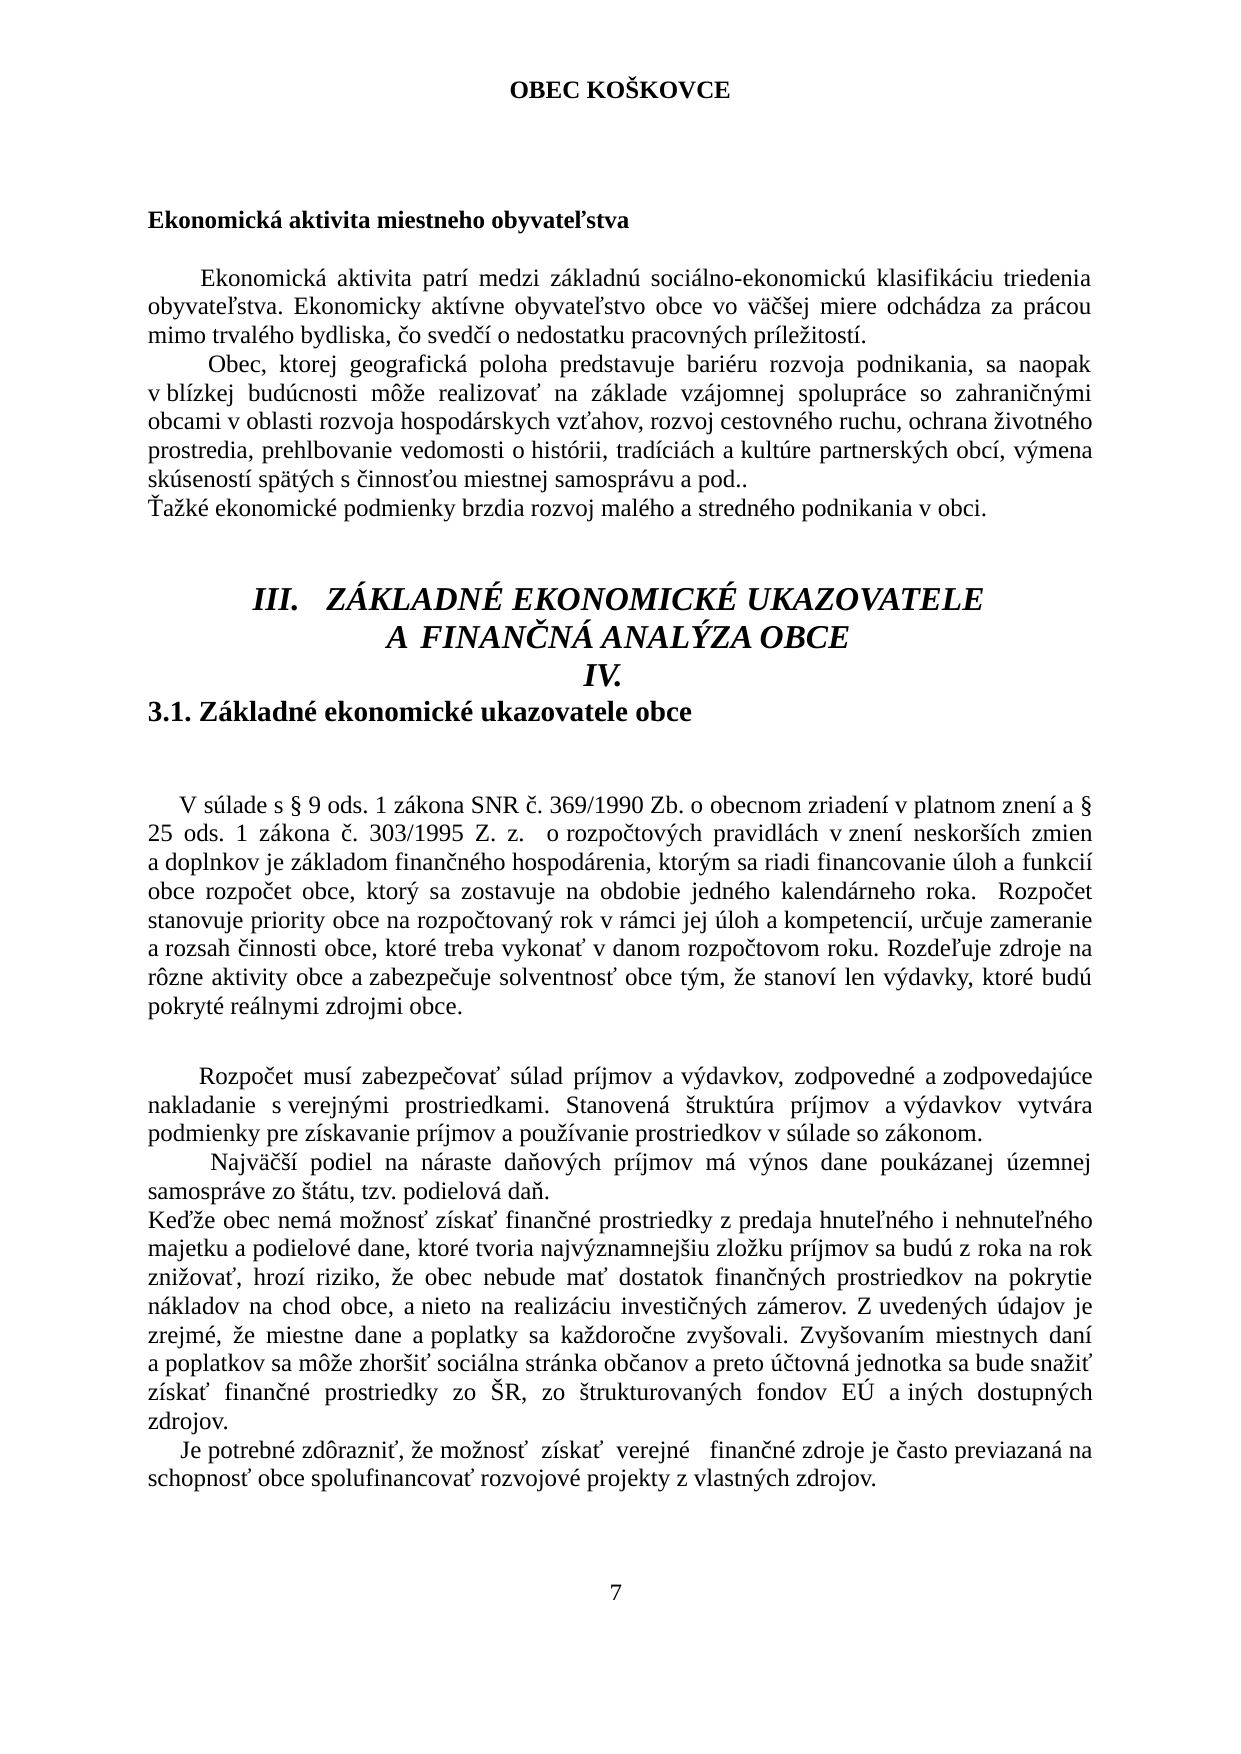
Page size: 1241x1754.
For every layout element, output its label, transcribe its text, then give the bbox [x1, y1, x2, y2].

text Najväčší podiel na náraste daňových príjmov má výnos dane poukázanej územnej samospráve zo štátu, tzv. podielová daň. [148, 1147, 1093, 1205]
text Rozpočet musí zabezpečovať súlad príjmov a výdavkov, zodpovedné a zodpovedajúce nakladanie s verejnými prostriedkami. Stanovená štruktúra príjmov a výdavkov vytvára podmienky pre získavanie príjmov a používanie prostriedkov v súlade so zákonom. [148, 1061, 1093, 1147]
text Keďže obec nemá možnosť získať finančné prostriedky z predaja hnuteľného i nehnuteľného majetku a podielové dane, ktoré tvoria najvýznamnejšiu zložku príjmov sa budú z roka na rok znižovať, hrozí riziko, že obec nebude mať dostatok finančných prostriedkov na pokrytie nákladov na chod obce, a nieto na realizáciu investičných zámerov. Z uvedených údajov je zrejmé, že miestne dane a poplatky sa každoročne zvyšovali. Zvyšovaním miestnych daní a poplatkov sa môže zhoršiť sociálna stránka občanov a preto účtovná jednotka sa bude snažiť získať finančné prostriedky zo ŠR, zo štrukturovaných fondov EÚ a iných dostupných zdrojov. [148, 1205, 1093, 1435]
text V súlade s § 9 ods. 1 zákona SNR č. 369/1990 Zb. o obecnom zriadení v platnom znení a § 25 ods. 1 zákona č. 303/1995 Z. z. o rozpočtových pravidlách v znení neskorších zmien a doplnkov je základom finančného hospodárenia, ktorým sa riadi financovanie úloh a funkcií obce rozpočet obce, ktorý sa zostavuje na obdobie jedného kalendárneho roka. Rozpočet stanovuje priority obce na rozpočtovaný rok v rámci jej úloh a kompetencií, určuje zameranie a rozsah činnosti obce, ktoré treba vykonať v danom rozpočtovom roku. Rozdeľuje zdroje na rôzne aktivity obce a zabezpečuje solventnosť obce tým, že stanoví len výdavky, ktoré budú pokryté reálnymi zdrojmi obce. [148, 790, 1093, 1020]
list Základné ekonomické ukazovatele A finančná analýza obce [148, 579, 1093, 656]
text 3.1. Základné ekonomické ukazovatele obce [148, 694, 1093, 727]
text Ekonomická aktivita miestneho obyvateľstva [148, 205, 1093, 234]
text Obec, ktorej geografická poloha predstavuje bariéru rozvoja podnikania, sa naopak v blízkej budúcnosti môže realizovať na základe vzájomnej spolupráce so zahraničnými obcami v oblasti rozvoja hospodárskych vzťahov, rozvoj cestovného ruchu, ochrana životného prostredia, prehlbovanie vedomosti o histórii, tradíciách a kultúre partnerských obcí, výmena skúseností spätých s činnosťou miestnej samosprávu a pod.. [148, 349, 1093, 493]
text Ekonomická aktivita patrí medzi základnú sociálno-ekonomickú klasifikáciu triedenia obyvateľstva. Ekonomicky aktívne obyvateľstvo obce vo väčšej miere odchádza za prácou mimo trvalého bydliska, čo svedčí o nedostatku pracovných príležitostí. [148, 263, 1093, 349]
text Ťažké ekonomické podmienky brzdia rozvoj malého a stredného podnikania v obci. [148, 493, 1093, 521]
text Je potrebné zdôrazniť, že možnosť získať verejné finančné zdroje je často previazaná na schopnosť obce spolufinancovať rozvojové projekty z vlastných zdrojov. [148, 1435, 1093, 1492]
